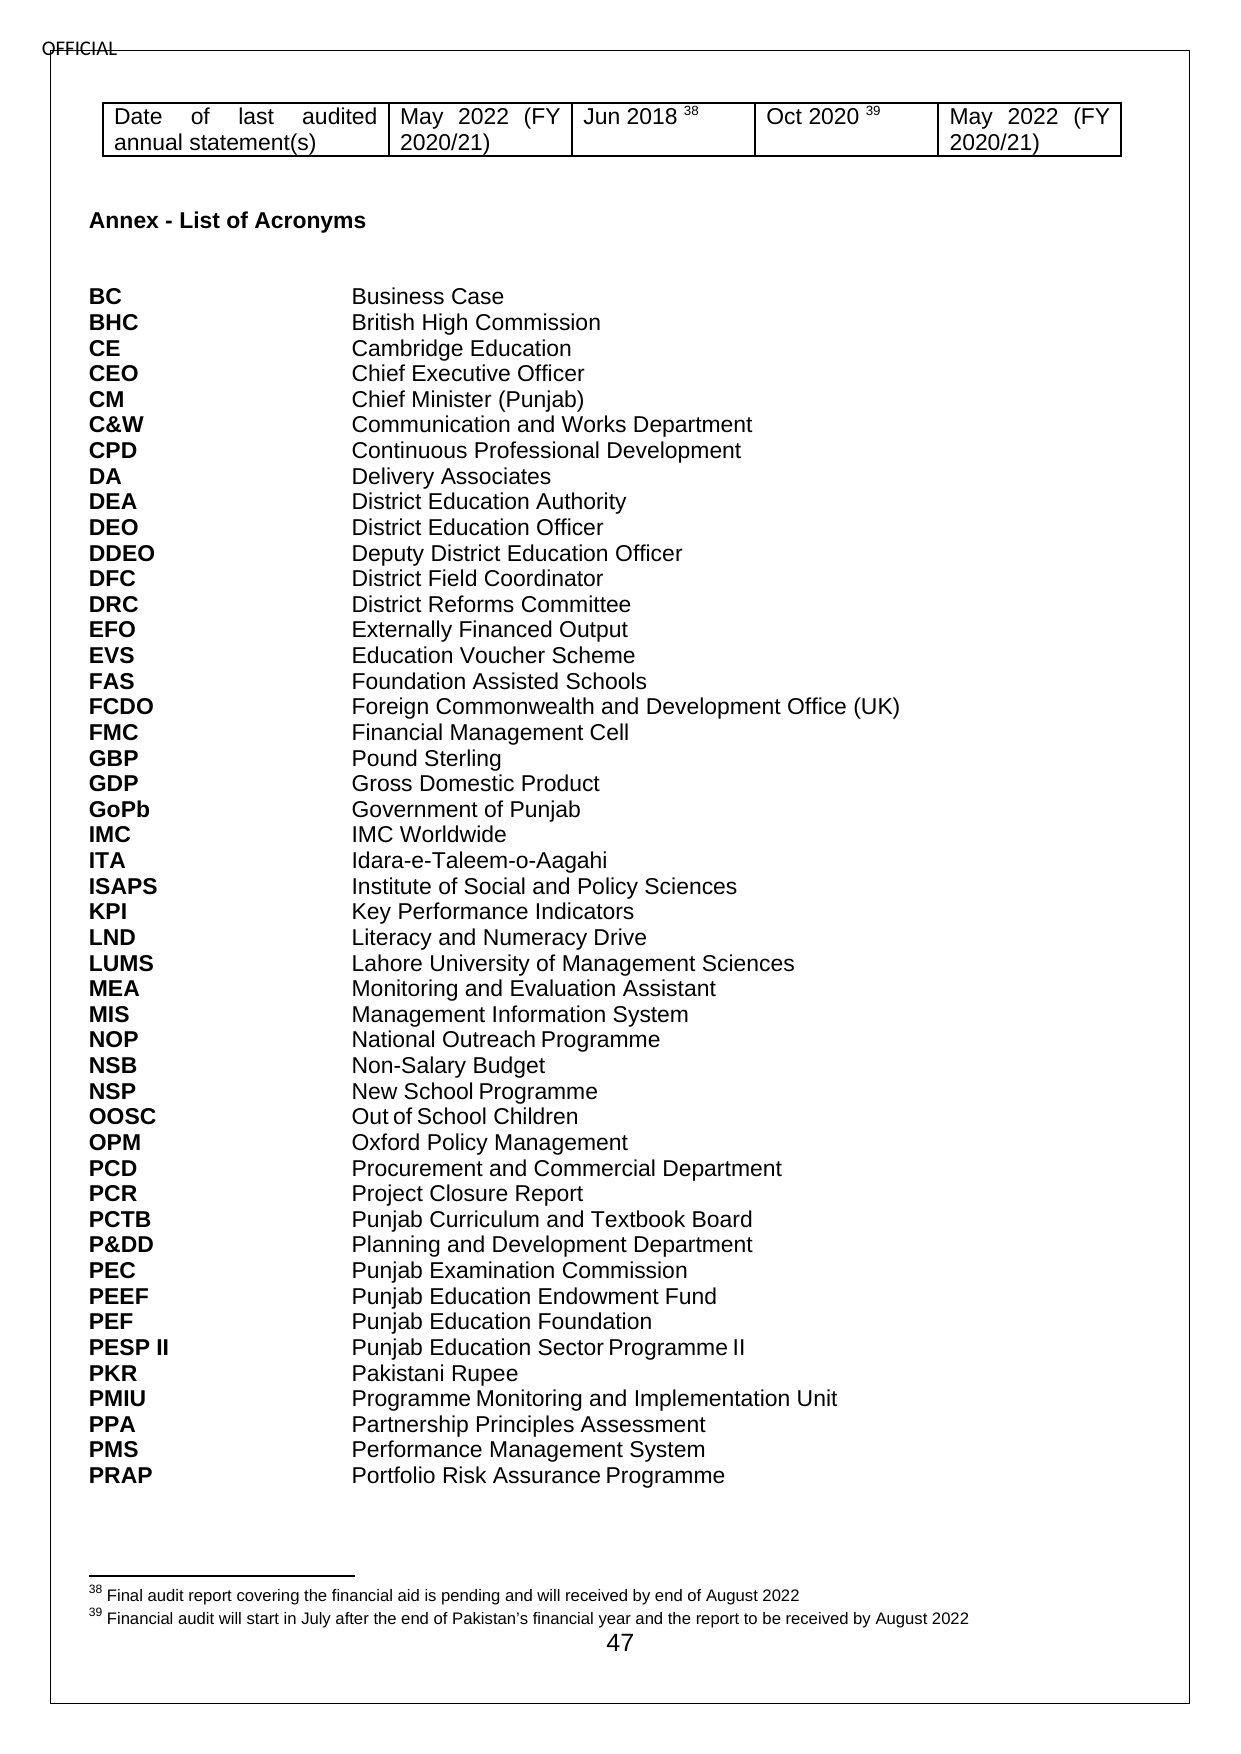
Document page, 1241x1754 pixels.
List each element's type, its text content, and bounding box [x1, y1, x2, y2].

table_cell Planning and Development Department Punjab Examination Commission Punjab Education Endowment Fund [351, 1232, 1029, 1309]
table_cell Oxford Policy Management [351, 1130, 1029, 1155]
table_cell PKR PMIU PPA PMS PRAP [89, 1360, 351, 1488]
table_cell District Reforms Committee [351, 591, 1029, 617]
table_cell National Outreach Programme [351, 1027, 1029, 1053]
table_cell District Education Authority District Education Officer Deputy District Education Officer [351, 489, 1029, 566]
table_cell NOP [89, 1027, 351, 1053]
table_cell OPM [89, 1130, 351, 1155]
table_cell Oct 2020 [756, 104, 937, 155]
table_cell Externally Financed Output Education Voucher Scheme [351, 617, 1029, 668]
table_cell DEA DEO DDEO [89, 489, 351, 566]
table_cell PCD PCR PCTB [89, 1155, 351, 1232]
table_cell Monitoring and Evaluation Assistant [351, 976, 1029, 1001]
table_cell DRC [89, 591, 351, 617]
table_cell New School Programme Out of School Children [351, 1078, 1029, 1129]
table_cell DFC [89, 566, 351, 591]
table_cell NSP OOSC [89, 1078, 351, 1129]
table_cell PESP II [89, 1335, 351, 1360]
table_cell Literacy and Numeracy Drive [351, 925, 1029, 950]
table_cell Lahore University of Management Sciences [351, 950, 1029, 976]
table_cell NSB [89, 1053, 351, 1078]
table_cell Pakistani Rupee Programme Monitoring and Implementation Unit Partnership Principles Assessment Performance Management System Portfolio Risk Assurance Programme [351, 1360, 1029, 1488]
table_cell Procurement and Commercial Department Project Closure Report Punjab Curriculum and Textbook Board [351, 1155, 1029, 1232]
table_cell Management Information System [351, 1001, 1029, 1027]
table_cell C&W CPD DA [89, 412, 351, 489]
table_cell Non-Salary Budget [351, 1053, 1029, 1078]
table_header BC BHC CE CEO CM [89, 284, 351, 412]
table_header Business Case British High Commission Cambridge Education Chief Executive Officer Chief Minister (Punjab) [351, 284, 1029, 412]
table_cell May 2022 (FY 2020/21) [939, 104, 1120, 155]
table_cell PEF [89, 1309, 351, 1334]
table_cell MIS [89, 1001, 351, 1027]
table_cell FAS FCDO FMC [89, 668, 351, 745]
table_cell MEA [89, 976, 351, 1001]
table_cell LND [89, 925, 351, 950]
table_cell LUMS [89, 950, 351, 976]
table_cell EFO EVS [89, 617, 351, 668]
table_cell Date of last audited annual statement(s) [104, 104, 388, 155]
table_cell Communication and Works Department Continuous Professional Development Delivery Associates [351, 412, 1029, 489]
table_cell Jun 2018 [573, 104, 754, 155]
table_cell Punjab Education Foundation [351, 1309, 1029, 1334]
table_cell GBP GDP GoPb IMC ITA ISAPS KPI [89, 745, 351, 924]
table_cell Punjab Education Sector Programme II [351, 1335, 1029, 1360]
table_cell District Field Coordinator [351, 566, 1029, 591]
table_cell P&DD PEC PEEF [89, 1232, 351, 1309]
table_cell May 2022 (FY 2020/21) [390, 104, 571, 155]
table_cell Pound Sterling Gross Domestic Product Government of Punjab IMC Worldwide Idara-e-Taleem-o-Aagahi Institute of Social and Policy Sciences Key Performance Indicators [351, 745, 1029, 924]
subtitle Annex - List of Acronyms [89, 208, 1152, 233]
table_cell Foundation Assisted Schools Foreign Commonwealth and Development Office (UK) Financial Management Cell [351, 668, 1029, 745]
